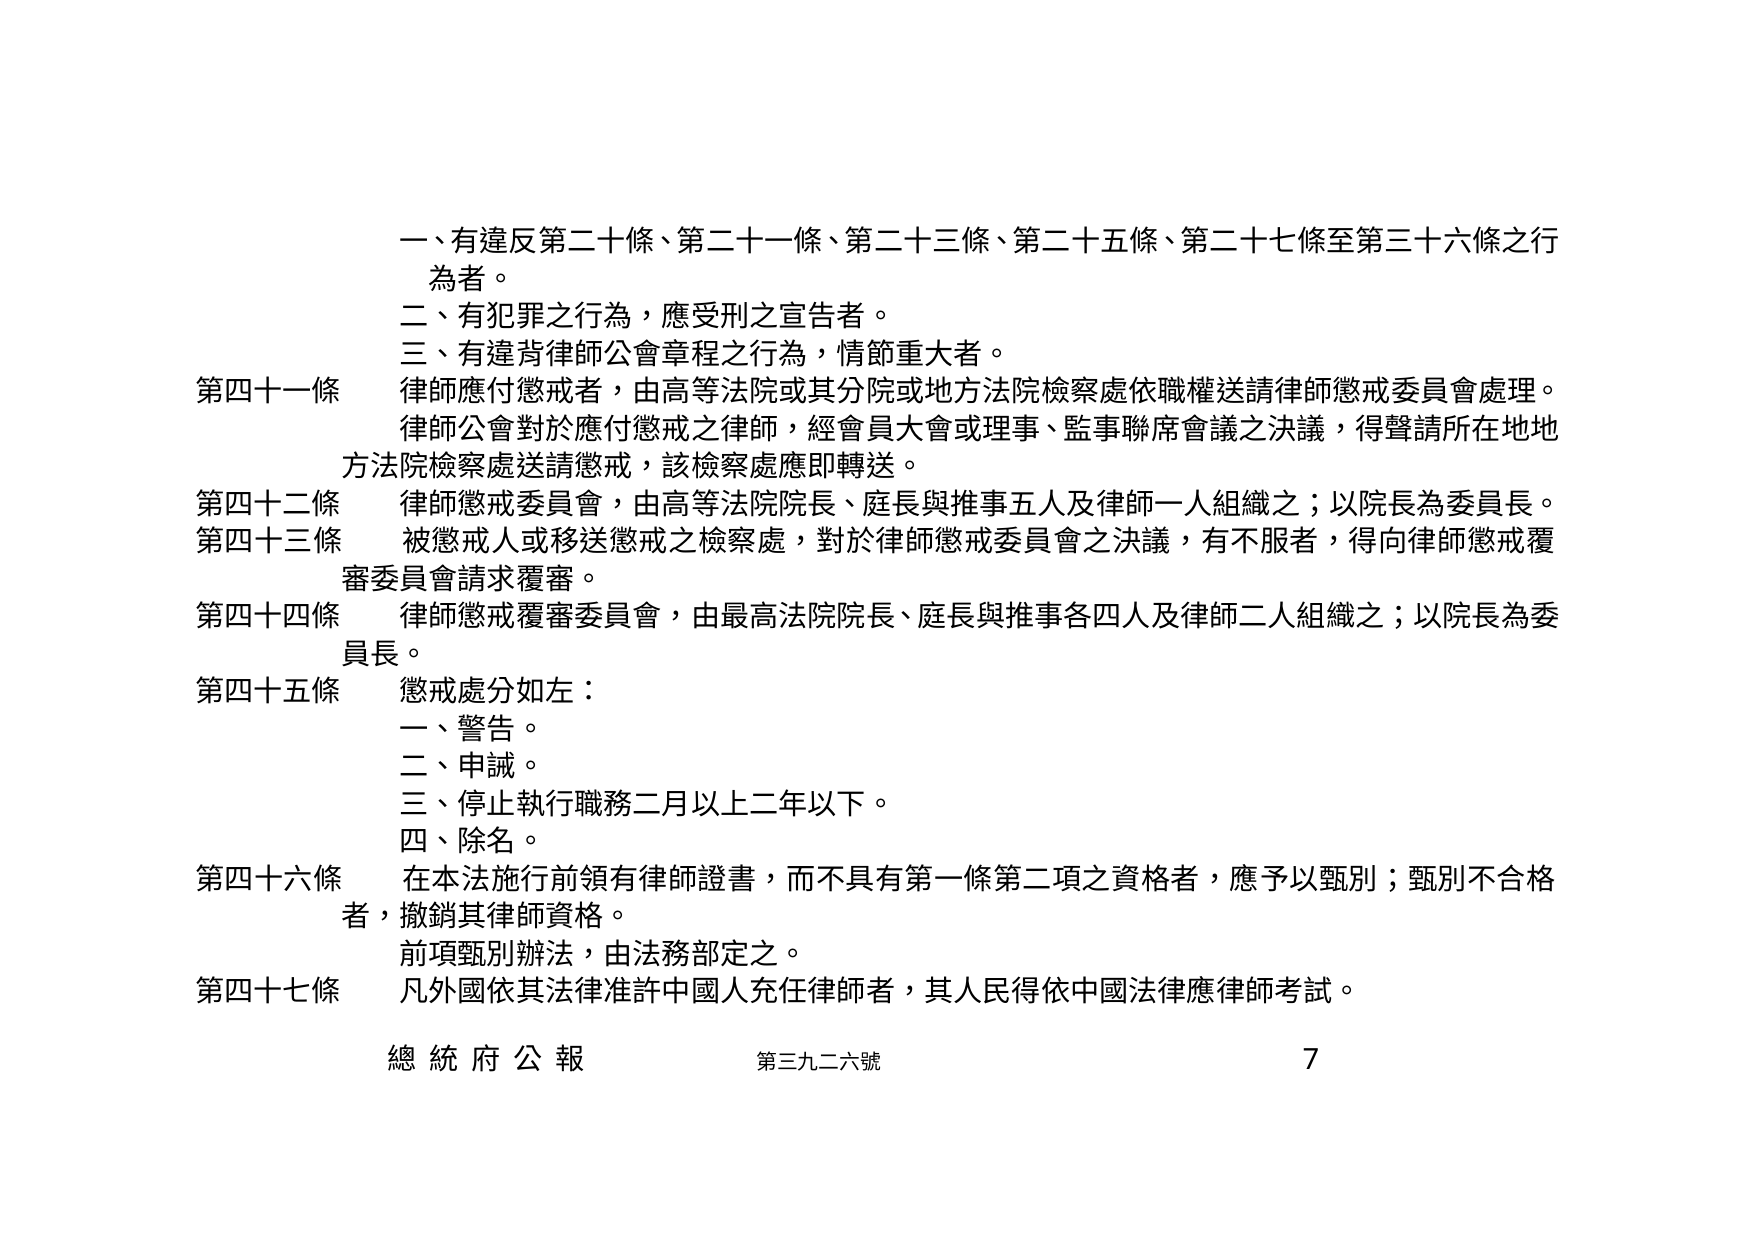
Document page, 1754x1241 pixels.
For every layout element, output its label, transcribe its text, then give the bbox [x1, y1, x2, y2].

text 三、停止執行職務二月以上二年以下。 [399, 784, 1559, 822]
text 二、申誡。 [399, 747, 1559, 784]
text 二、有犯罪之行為，應受刑之宣告者。 [399, 297, 1559, 334]
text 第四十一條 律師應付懲戒者，由高等法院或其分院或地方法院檢察處依職權送請律師懲戒委員會處理。 [195, 372, 1559, 409]
text 第四十四條 律師懲戒覆審委員會，由最高法院院長、庭長與推事各四人及律師二人組織之；以院長為委員長。 [195, 597, 1559, 672]
text 第四十三條 被懲戒人或移送懲戒之檢察處，對於律師懲戒委員會之決議，有不服者，得向律師懲戒覆審委員會請求覆審。 [195, 522, 1559, 597]
text 一、警告。 [399, 709, 1559, 747]
text 律師公會對於應付懲戒之律師，經會員大會或理事、監事聯席會議之決議，得聲請所在地地方法院檢察處送請懲戒，該檢察處應即轉送。 [341, 409, 1559, 484]
text 第四十七條 凡外國依其法律准許中國人充任律師者，其人民得依中國法律應律師考試。 [195, 972, 1559, 1009]
text 一、有違反第二十條、第二十一條、第二十三條、第二十五條、第二十七條至第三十六條之行為者。 [399, 222, 1559, 297]
text 四、除名。 [399, 822, 1559, 859]
text 第四十五條 懲戒處分如左： [195, 672, 1559, 709]
text 第四十二條 律師懲戒委員會，由高等法院院長、庭長與推事五人及律師一人組織之；以院長為委員長。 [195, 484, 1559, 522]
text 三、有違背律師公會章程之行為，情節重大者。 [399, 334, 1559, 372]
text 第四十六條 在本法施行前領有律師證書，而不具有第一條第二項之資格者，應予以甄別；甄別不合格者，撤銷其律師資格。 [195, 859, 1559, 934]
text 前項甄別辦法，由法務部定之。 [341, 934, 1559, 972]
